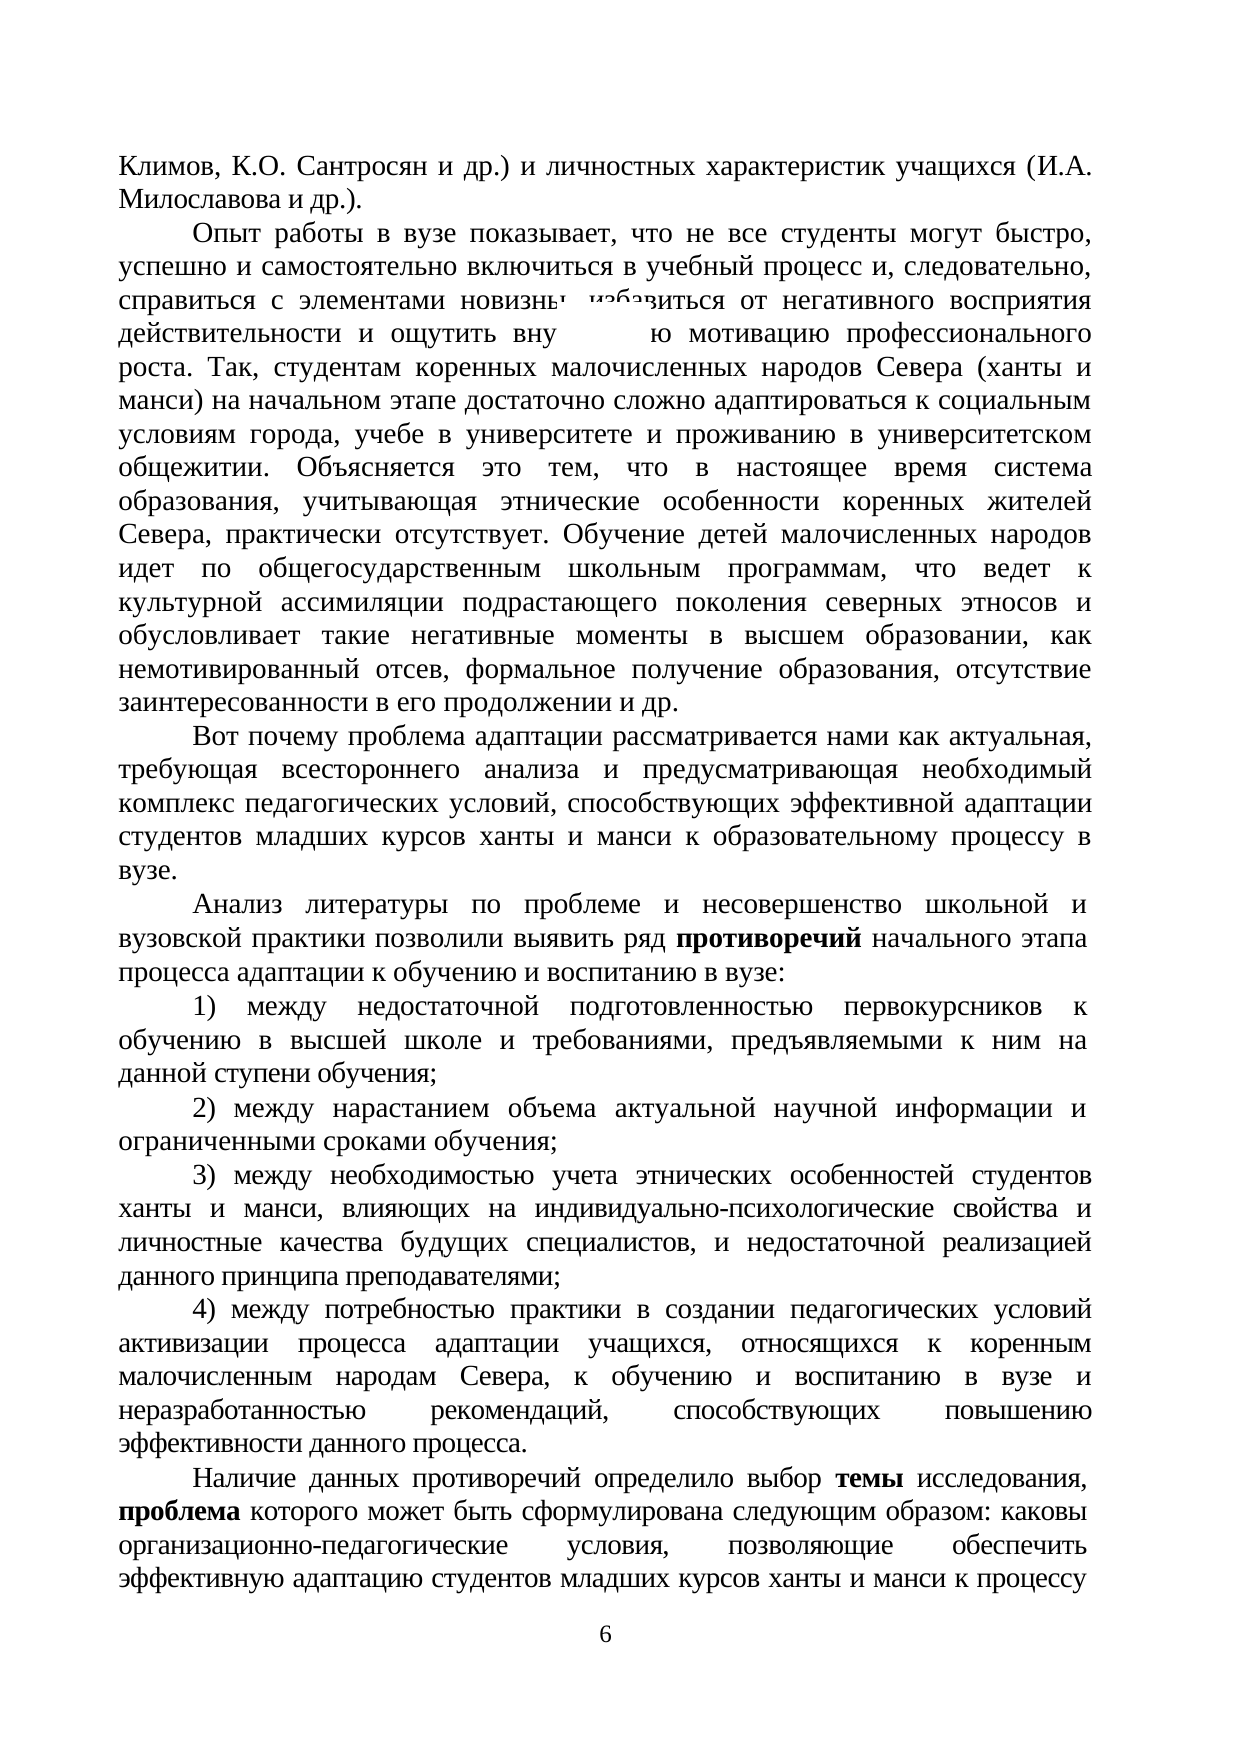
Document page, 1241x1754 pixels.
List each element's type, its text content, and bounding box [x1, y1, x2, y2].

text 4) между потребностью практики в создании педагогических условий активизации процесса адаптации учащихся, относящихся к коренным малочисленным народам Севера, к обучению и воспитанию в вузе и неразработанностью рекомендаций, способствующих повышению эффективности данного процесса. [118, 1291, 1092, 1459]
text Климов, К.О. Сантросян и др.) и личностных характеристик учащихся (И.А. Милославова и др.). [118, 148, 1092, 215]
text 1) между недостаточной подготовленностью первокурсников к обучению в высшей школе и требованиями, предъявляемыми к ним на данной ступени обучения; [118, 988, 1087, 1089]
text Опыт работы в вузе показывает, что не все студенты могут быстро, успешно и самостоятельно включиться в учебный процесс и, следовательно, справиться с элементами новизны, избавиться от негативного восприятия действительности и ощутить внутреннюю мотивацию профессионального роста. Так, студентам коренных малочисленных народов Севера (ханты и манси) на начальном этапе достаточно сложно адаптироваться к социальным условиям города, учебе в университете и проживанию в университетском общежитии. Объясняется это тем, что в настоящее время система образования, учитывающая этнические особенности коренных жителей Севера, практически отсутствует. Обучение детей малочисленных народов идет по общегосударственным школьным программам, что ведет к культурной ассимиляции подрастающего поколения северных этносов и обусловливает такие негативные моменты в высшем образовании, как немотивированный отсев, формальное получение образования, отсутствие заинтересованности в его продолжении и др. [118, 215, 1092, 718]
text Наличие данных противоречий определило выбор темы исследования, проблема которого может быть сформулирована следующим образом: каковы организационно-педагогические условия, позволяющие обеспечить эффективную адаптацию студентов младших курсов ханты и манси к процессу [118, 1460, 1087, 1594]
text Анализ литературы по проблеме и несовершенство школьной и вузовской практики позволили выявить ряд противоречий начального этапа процесса адаптации к обучению и воспитанию в вузе: [118, 887, 1087, 987]
text Вот почему проблема адаптации рассматривается нами как актуальная, требующая всестороннего анализа и предусматривающая необходимый комплекс педагогических условий, способствующих эффективной адаптации студентов младших курсов ханты и манси к образовательному процессу в вузе. [118, 718, 1092, 886]
text 3) между необходимостью учета этнических особенностей студентов ханты и манси, влияющих на индивидуально-психологические свойства и личностные качества будущих специалистов, и недостаточной реализацией данного принципа преподавателями; [118, 1157, 1092, 1291]
text 2) между нарастанием объема актуальной научной информации и ограниченными сроками обучения; [118, 1090, 1087, 1157]
